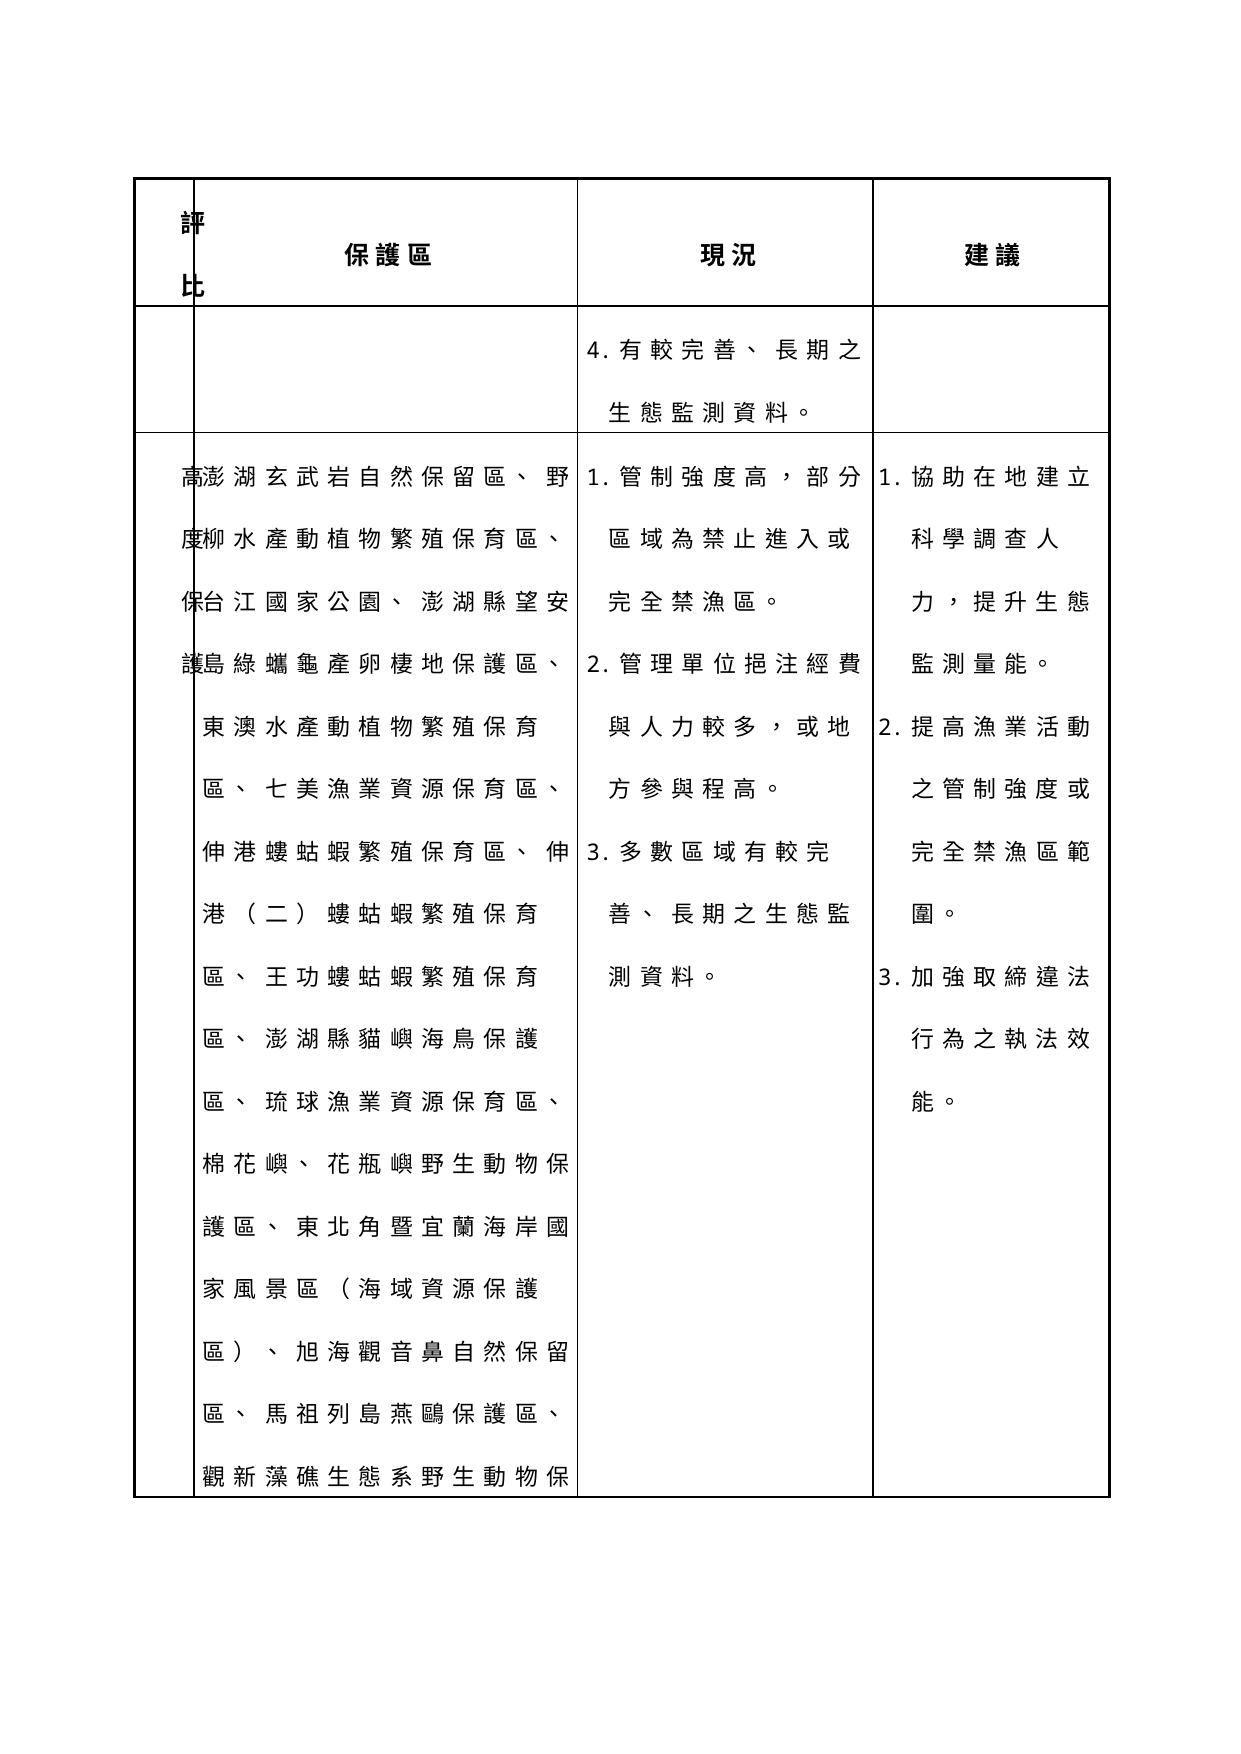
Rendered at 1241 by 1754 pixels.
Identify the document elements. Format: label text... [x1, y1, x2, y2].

table_header 建議 [874, 180, 1108, 305]
table_header 現況 [578, 180, 872, 305]
table_header 評比 [136, 180, 193, 305]
table_cell 高度保護 [136, 433, 193, 1496]
table_cell 1.管制強度高，部分區域為禁止進入或完全禁漁區。 2.管理單位挹注經費與人力較多，或地方參與程高。 3.多數區域有較完善、長期之生態監測資料。 [578, 433, 872, 1496]
table_cell 1.協助在地建立科學調查人力，提升生態監測量能。 2.提高漁業活動之管制強度或完全禁漁區範圍。 3.加強取締違法行為之執法效能。 [874, 433, 1108, 1496]
table_cell [874, 307, 1108, 432]
table_header 保護區 [195, 180, 577, 305]
table_cell 澎湖玄武岩自然保留區、野柳水產動植物繁殖保育區、台江國家公園、澎湖縣望安島綠蠵龜產卵棲地保護區、東澳水產動植物繁殖保育區、七美漁業資源保育區、伸港螻蛄蝦繁殖保育區、伸港（二）螻蛄蝦繁殖保育區、王功螻蛄蝦繁殖保育區、澎湖縣貓嶼海鳥保護區、琉球漁業資源保育區、棉花嶼、花瓶嶼野生動物保護區、東北角暨宜蘭海岸國家風景區（海域資源保護區）、旭海觀音鼻自然保留區、馬祖列島燕鷗保護區、觀新藻礁生態系野生動物保護區、貢寮水產動植物繁殖保育區、小門漁業資源保育區等18處。 [195, 433, 577, 1496]
table_cell 富山漁業資源保育區、澎湖南方四島國家公園、中華白海豚野生動物重要棲息環境、澎湖南海玄武岩自然保留區、基隆望海巷潮境海灣資源保育區、墾丁國家公園、東沙環礁國家公園等7處。 [195, 307, 577, 432]
table_cell 4.有較完善、長期之生態監測資料。 [578, 307, 872, 432]
table_cell 完全保護 [136, 307, 193, 432]
